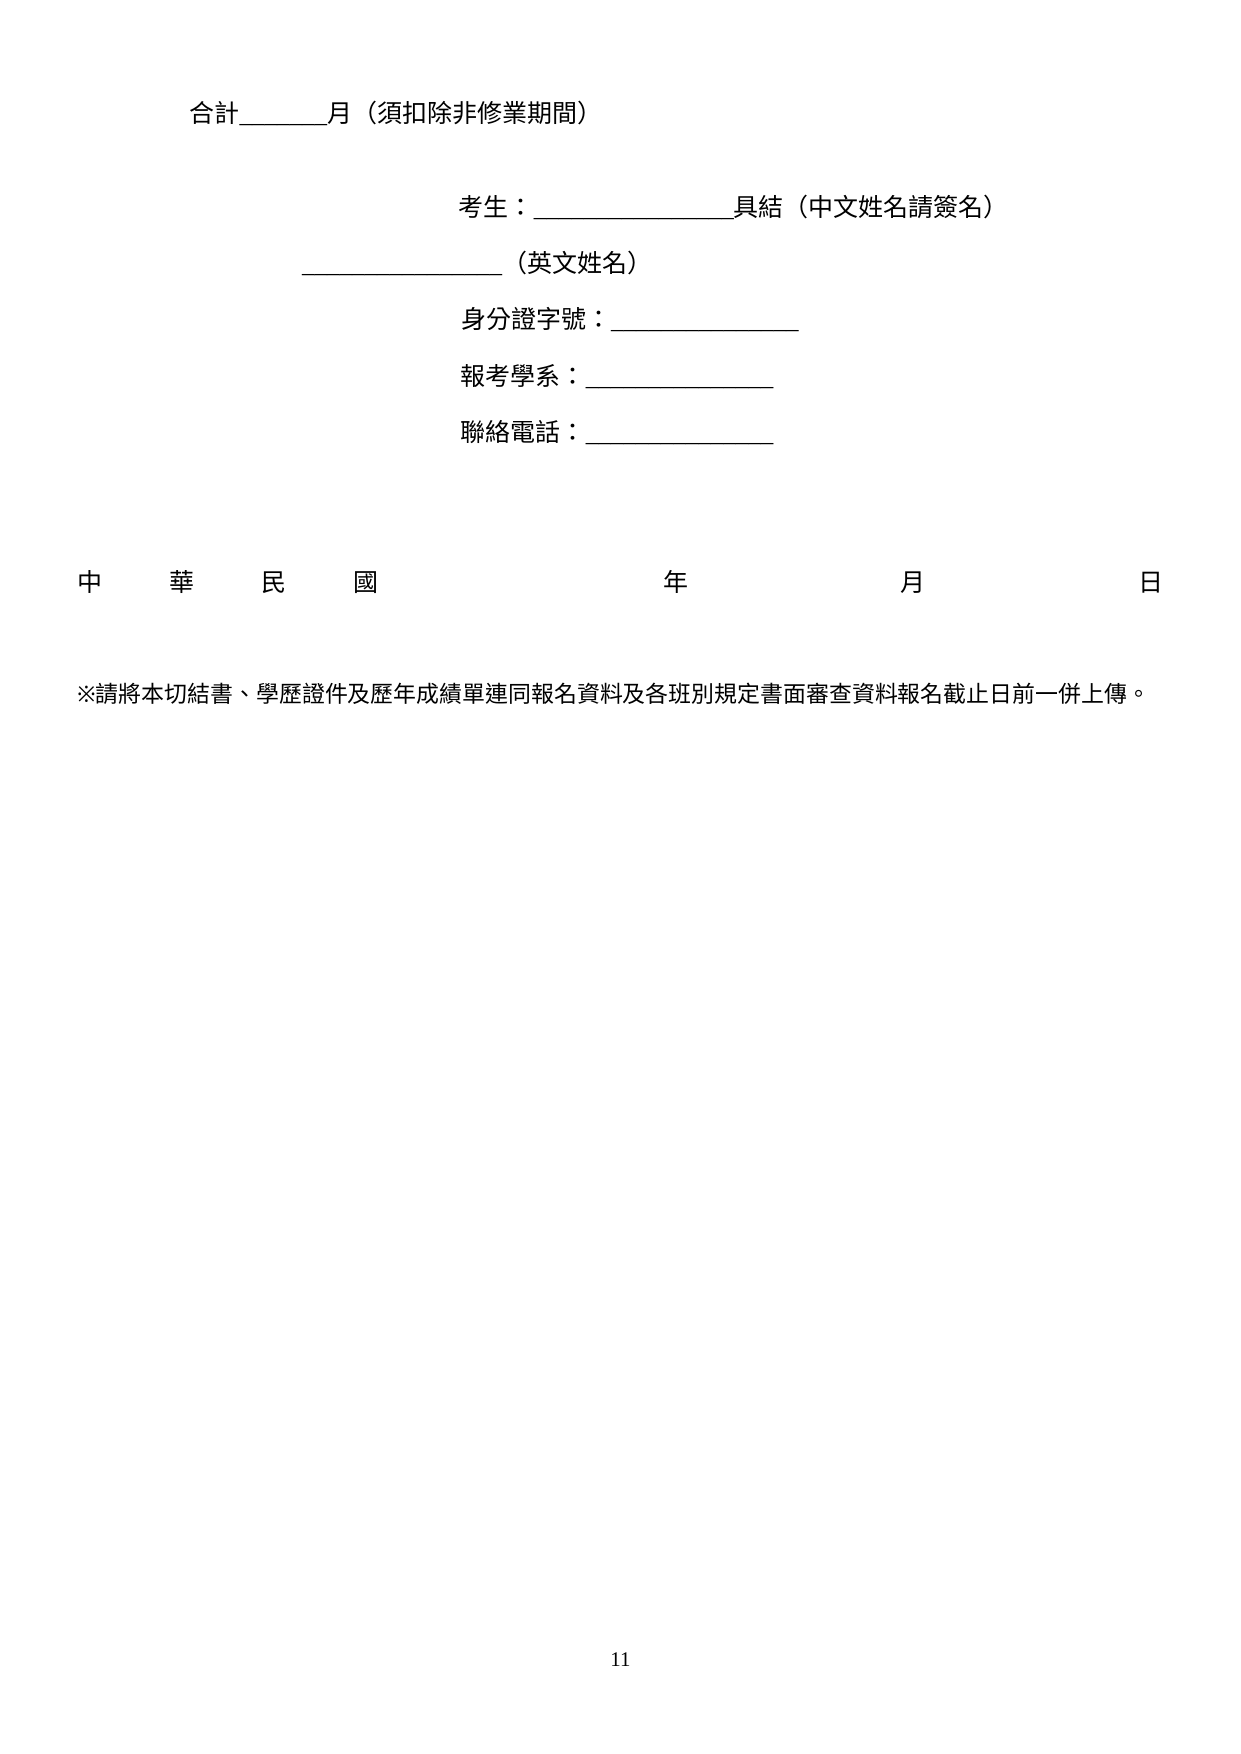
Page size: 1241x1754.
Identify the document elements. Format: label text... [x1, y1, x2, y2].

text 中華民國 年 月 日 [77, 562, 1163, 599]
text ※請將本切結書、學歷證件及歷年成績單連同報名資料及各班別規定書面審查資料報名截止日前一併上傳。 [77, 674, 1163, 712]
text ________________（英文姓名） [77, 243, 1163, 281]
text 報考學系：_______________ [461, 356, 1163, 393]
text 聯絡電話：_______________ [461, 412, 1163, 449]
text 合計_______月（須扣除非修業期間） [77, 93, 1163, 131]
text 身分證字號：_______________ [77, 299, 1163, 337]
text 考生：________________具結（中文姓名請簽名） [77, 187, 1163, 224]
